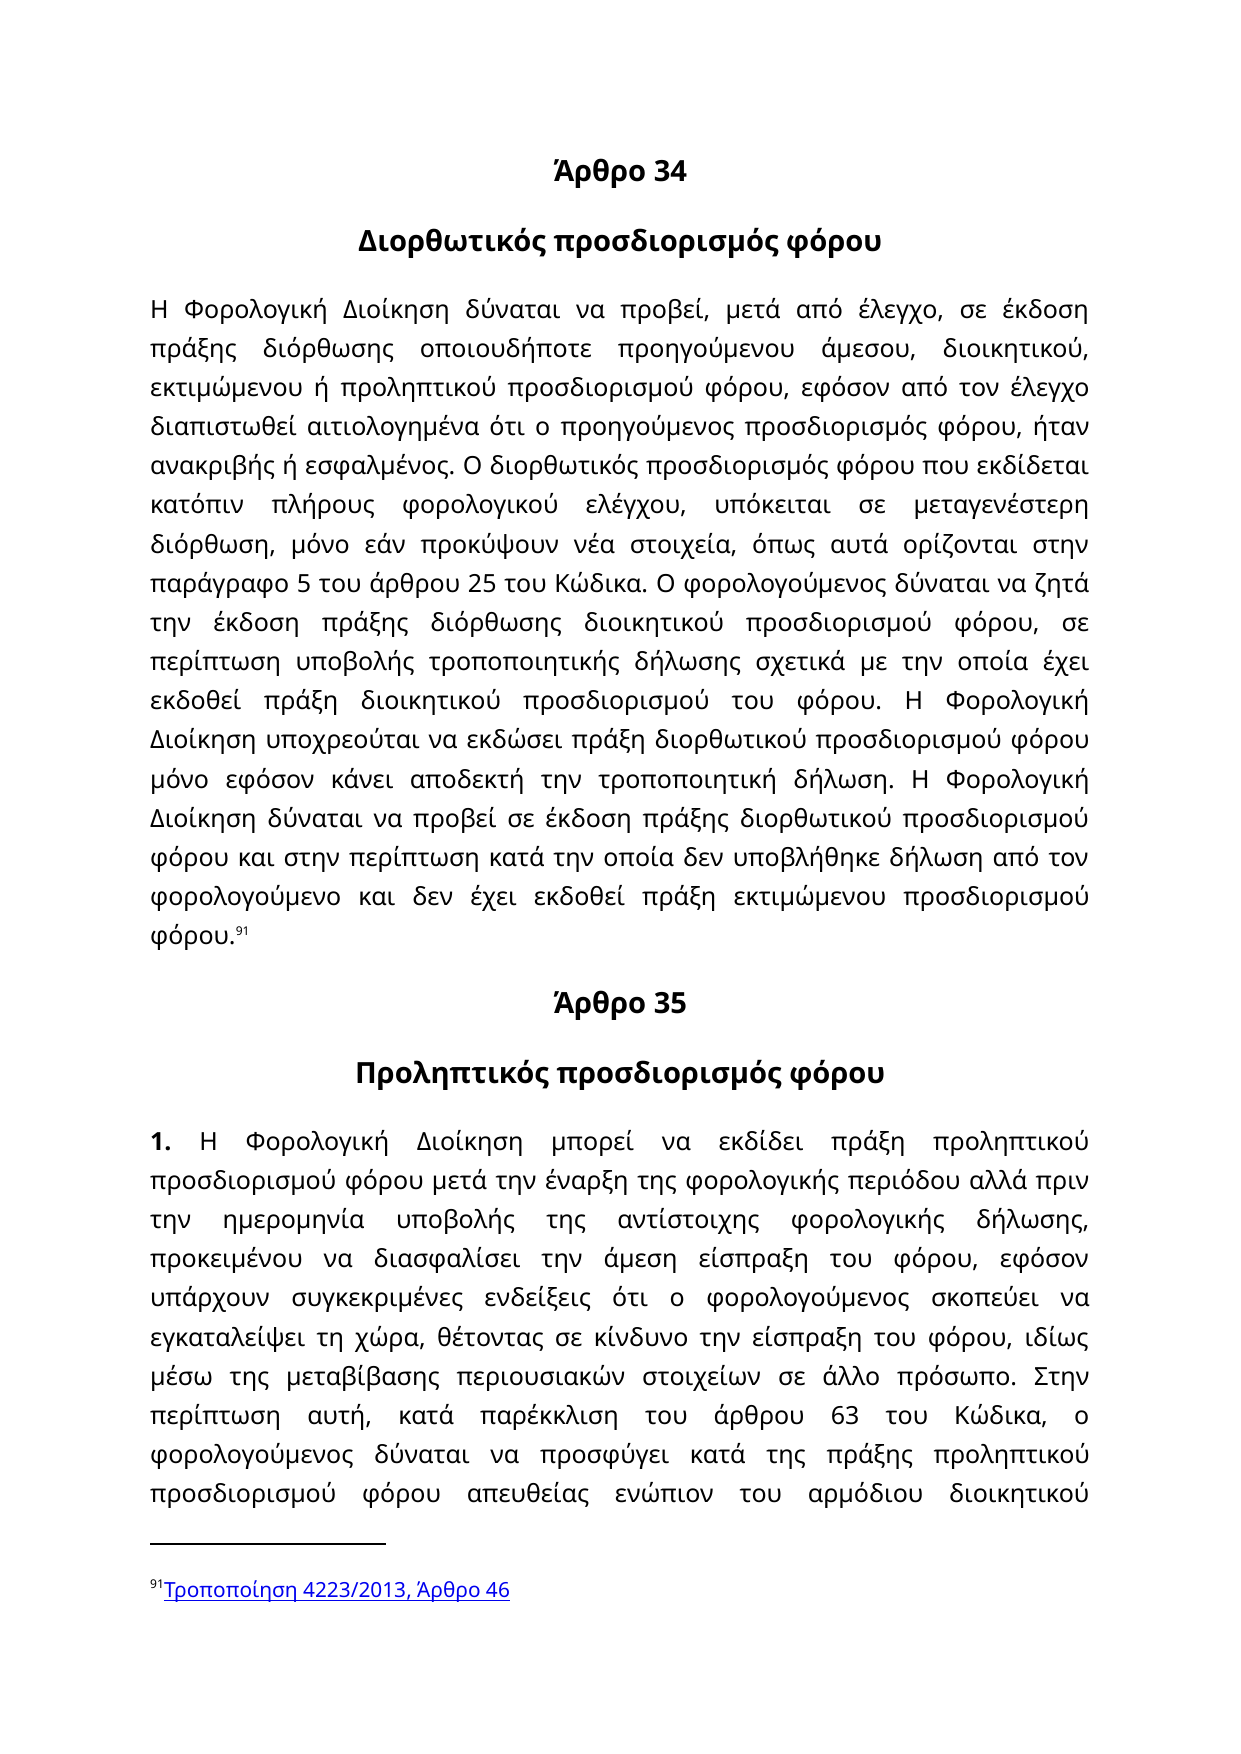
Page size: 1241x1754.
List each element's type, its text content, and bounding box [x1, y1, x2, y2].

subtitle Άρθρο 34 [150, 150, 1090, 190]
subtitle Διορθωτικός προσδιορισμός φόρου [150, 221, 1090, 260]
subtitle Άρθρο 35 [150, 982, 1090, 1022]
subtitle Προληπτικός προσδιορισμός φόρου [150, 1053, 1090, 1092]
text Τροποποίηση 4223/2013, Άρθρο 46 [150, 1576, 1090, 1604]
text Η Φορολογική Διοίκηση δύναται να προβεί, μετά από έλεγχο, σε έκδοση πράξης διόρθωσης οποιουδήποτε προηγούμενου άμεσου, διοικητικού, εκτιμώμενου ή προληπτικού προσδιορισμού φόρου, εφόσον από τον έλεγχο διαπιστωθεί αιτιολογημένα ότι ο προηγούμενος προσδιορισμός φόρου, ήταν ανακριβής ή εσφαλμένος. Ο διορθωτικός προσδιορισμός φόρου που εκδίδεται κατόπιν πλήρους φορολογικού ελέγχου, υπόκειται σε μεταγενέστερη διόρθωση, μόνο εάν προκύψουν νέα στοιχεία, όπως αυτά ορίζονται στην παράγραφο 5 του άρθρου 25 του Κώδικα. Ο φορολογούμενος δύναται να ζητά την έκδοση πράξης διόρθωσης διοικητικού προσδιορισμού φόρου, σε περίπτωση υποβολής τροποποιητικής δήλωσης σχετικά με την οποία έχει εκδοθεί πράξη διοικητικού προσδιορισμού του φόρου. Η Φορολογική Διοίκηση υποχρεούται να εκδώσει πράξη διορθωτικού προσδιορισμού φόρου μόνο εφόσον κάνει αποδεκτή την τροποποιητική δήλωση. Η Φορολογική Διοίκηση δύναται να προβεί σε έκδοση πράξης διορθωτικού προσδιορισμού φόρου και στην περίπτωση κατά την οποία δεν υποβλήθηκε δήλωση από τον φορολογούμενο και δεν έχει εκδοθεί πράξη εκτιμώμενου προσδιορισμού φόρου. [150, 291, 1090, 952]
text 1. Η Φορολογική Διοίκηση μπορεί να εκδίδει πράξη προληπτικού προσδιορισμού φόρου μετά την έναρξη της φορολογικής περιόδου αλλά πριν την ημερομηνία υποβολής της αντίστοιχης φορολογικής δήλωσης, προκειμένου να διασφαλίσει την άμεση είσπραξη του φόρου, εφόσον υπάρχουν συγκεκριμένες ενδείξεις ότι ο φορολογούμενος σκοπεύει να εγκαταλείψει τη χώρα, θέτοντας σε κίνδυνο την είσπραξη του φόρου, ιδίως μέσω της μεταβίβασης περιουσιακών στοιχείων σε άλλο πρόσωπο. Στην περίπτωση αυτή, κατά παρέκκλιση του άρθρου 63 του Κώδικα, ο φορολογούμενος δύναται να προσφύγει κατά της πράξης προληπτικού προσδιορισμού φόρου απευθείας ενώπιον του αρμόδιου διοικητικού [150, 1123, 1090, 1510]
